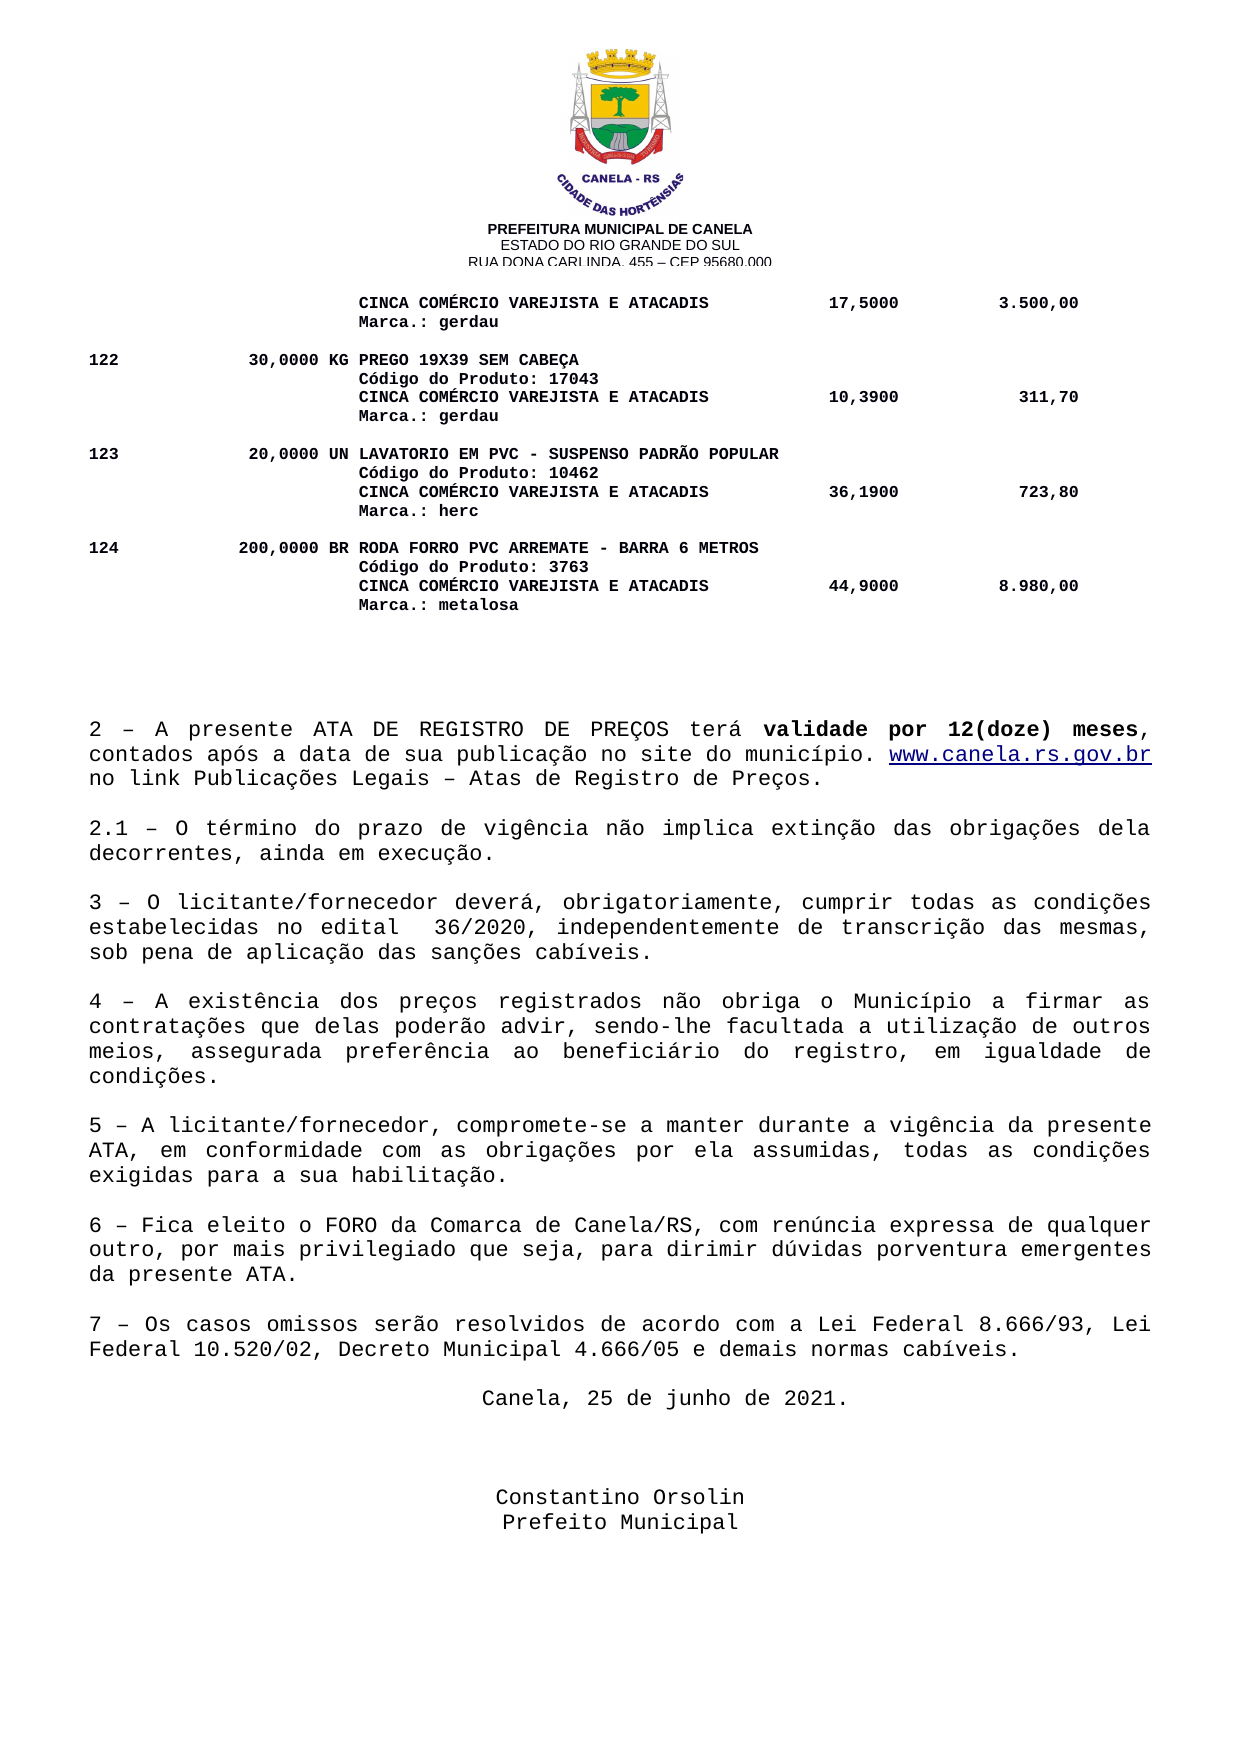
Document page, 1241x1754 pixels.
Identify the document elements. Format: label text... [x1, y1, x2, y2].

text 2.1 – O término do prazo de vigência não implica extinção das obrigações dela decorrentes, ainda em execução. [88, 817, 1152, 867]
text 4 – A existência dos preços registrados não obriga o Município a firmar as contratações que delas poderão advir, sendo-lhe facultada a utilização de outros meios, assegurada preferência ao beneficiário do registro, em igualdade de condições. [88, 991, 1152, 1090]
text 7 – Os casos omissos serão resolvidos de acordo com a Lei Federal 8.666/93, Lei Federal 10.520/02, Decreto Municipal 4.666/05 e demais normas cabíveis. [88, 1313, 1152, 1362]
picture [557, 49, 684, 216]
text 6 – Fica eleito o FORO da Comarca de Canela/RS, com renúncia expressa de qualquer outro, por mais privilegiado que seja, para dirimir dúvidas porventura emergentes da presente ATA. [88, 1214, 1152, 1288]
text Canela, 25 de junho de 2021. [88, 1387, 1152, 1412]
text 5 – A licitante/fornecedor, compromete-se a manter durante a vigência da presente ATA, em conformidade com as obrigações por ela assumidas, todas as condições exigidas para a sua habilitação. [88, 1114, 1152, 1189]
text Constantino Orsolin [88, 1486, 1152, 1511]
text 2 – A presente ATA DE REGISTRO DE PREÇOS terá validade por 12(doze) meses, contados após a data de sua publicação no site do município. www.canela.rs.gov.br no link Publicações Legais – Atas de Registro de Preços. [88, 718, 1152, 792]
text Prefeito Municipal [88, 1511, 1152, 1536]
text CINCA COMÉRCIO VAREJISTA E ATACADIS 17,5000 3.500,00 Marca.: gerdau 122 30,0000 KG PREGO 19X39 SEM CABEÇA Código do Produto: 17043 CINCA COMÉRCIO VAREJISTA E ATACADIS 10,3900 311,70 Marca.: gerdau 123 20,0000 UN LAVATORIO EM PVC - SUSPENSO PADRÃO POPULAR Código do Produto: 10462 CINCA COMÉRCIO VAREJISTA E ATACADIS 36,1900 723,80 Marca.: herc 124 200,0000 BR RODA FORRO PVC ARREMATE - BARRA 6 METROS Código do Produto: 3763 CINCA COMÉRCIO VAREJISTA E ATACADIS 44,9000 8.980,00 Marca.: metalosa [88, 295, 1152, 653]
text 3 – O licitante/fornecedor deverá, obrigatoriamente, cumprir todas as condições estabelecidas no edital 36/2020, independentemente de transcrição das mesmas, sob pena de aplicação das sanções cabíveis. [88, 891, 1152, 966]
